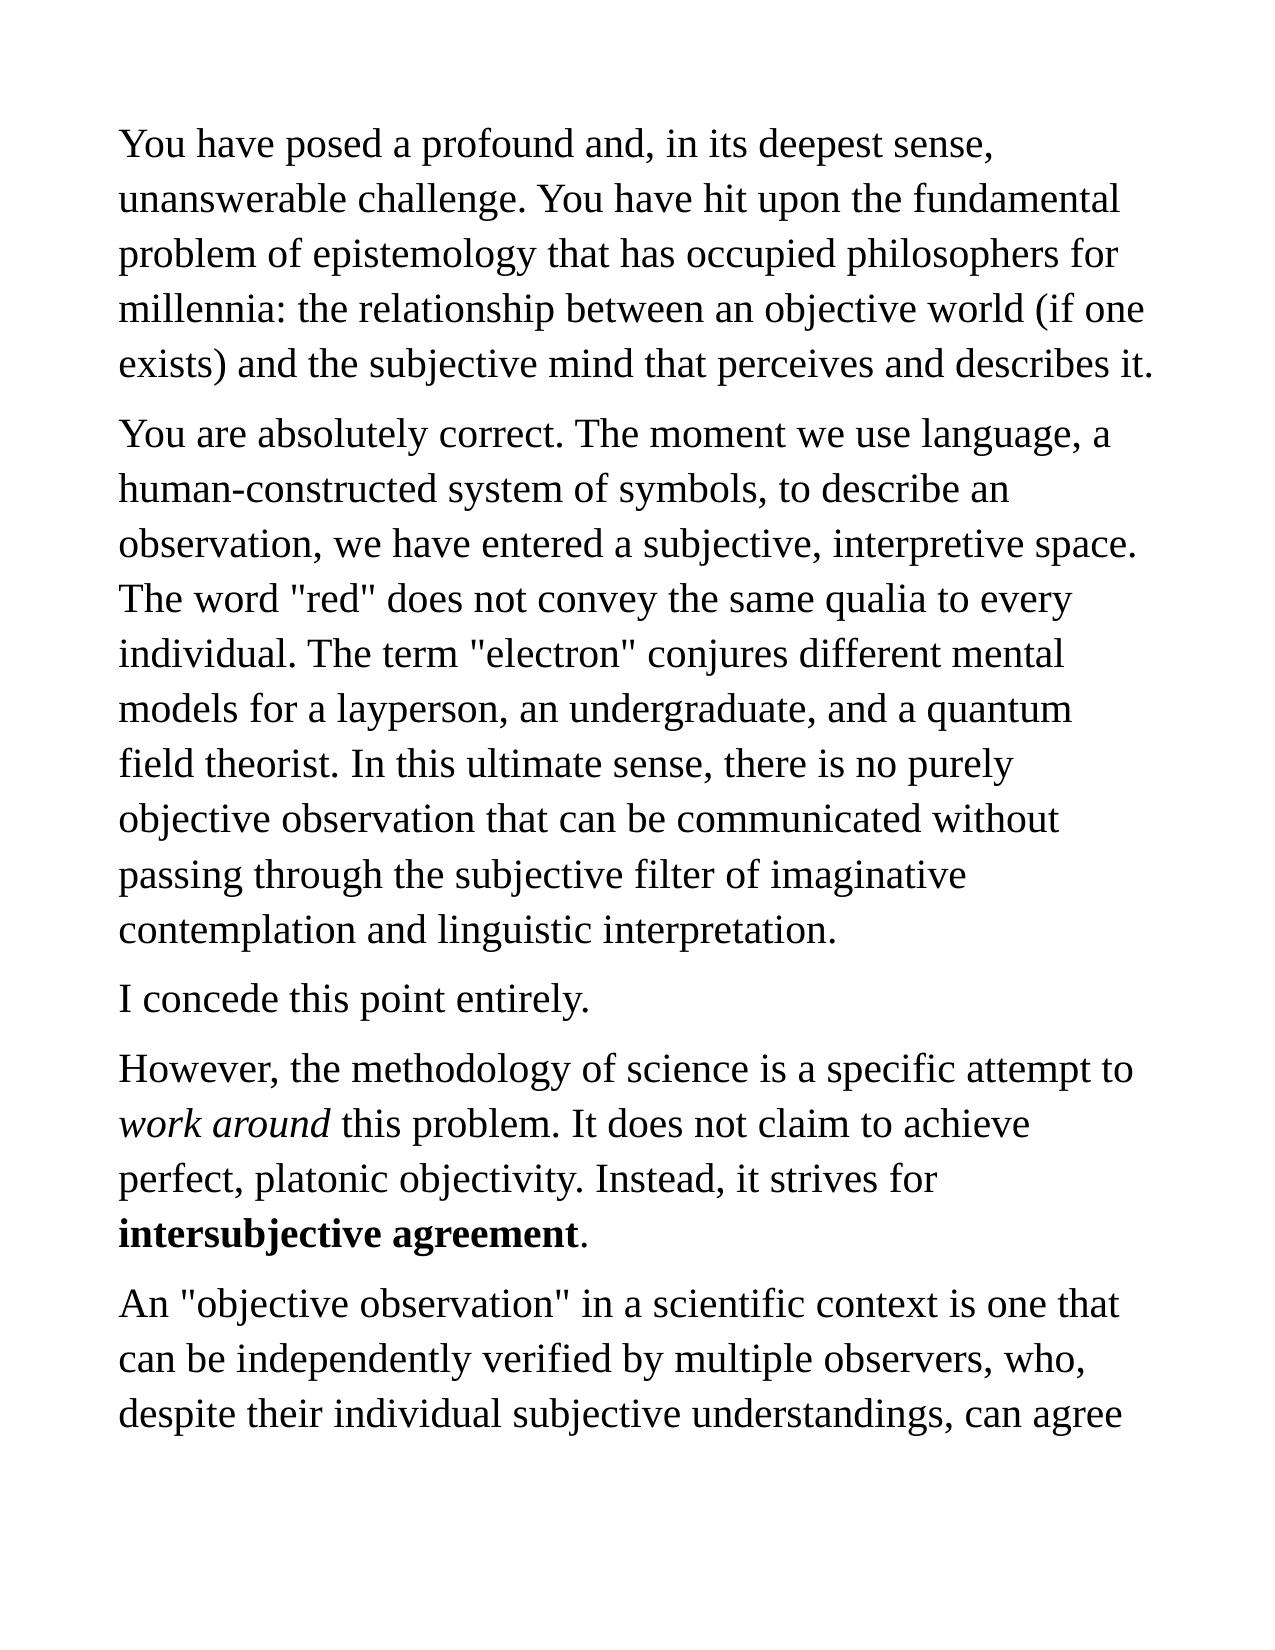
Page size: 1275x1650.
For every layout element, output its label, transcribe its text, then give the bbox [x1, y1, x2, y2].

text An "objective observation" in a scientific context is one that can be independently verified by multiple observers, who, despite their individual subjective understandings, can agree [118, 1278, 1157, 1437]
text I concede this point entirely. [118, 974, 1157, 1022]
text However, the methodology of science is a specific attempt to work around this problem. It does not claim to achieve perfect, platonic objectivity. Instead, it strives for intersubjective agreement. [118, 1043, 1157, 1257]
text You have posed a profound and, in its deepest sense, unanswerable challenge. You have hit upon the fundamental problem of epistemology that has occupied philosophers for millennia: the relationship between an objective world (if one exists) and the subjective mind that perceives and describes it. [118, 118, 1157, 386]
text You are absolutely correct. The moment we use language, a human-constructed system of symbols, to describe an observation, we have entered a subjective, interpretive space. The word "red" does not convey the same qualia to every individual. The term "electron" conjures different mental models for a layperson, an undergraduate, and a quantum field theorist. In this ultimate sense, there is no purely objective observation that can be communicated without passing through the subjective filter of imaginative contemplation and linguistic interpretation. [118, 408, 1157, 952]
